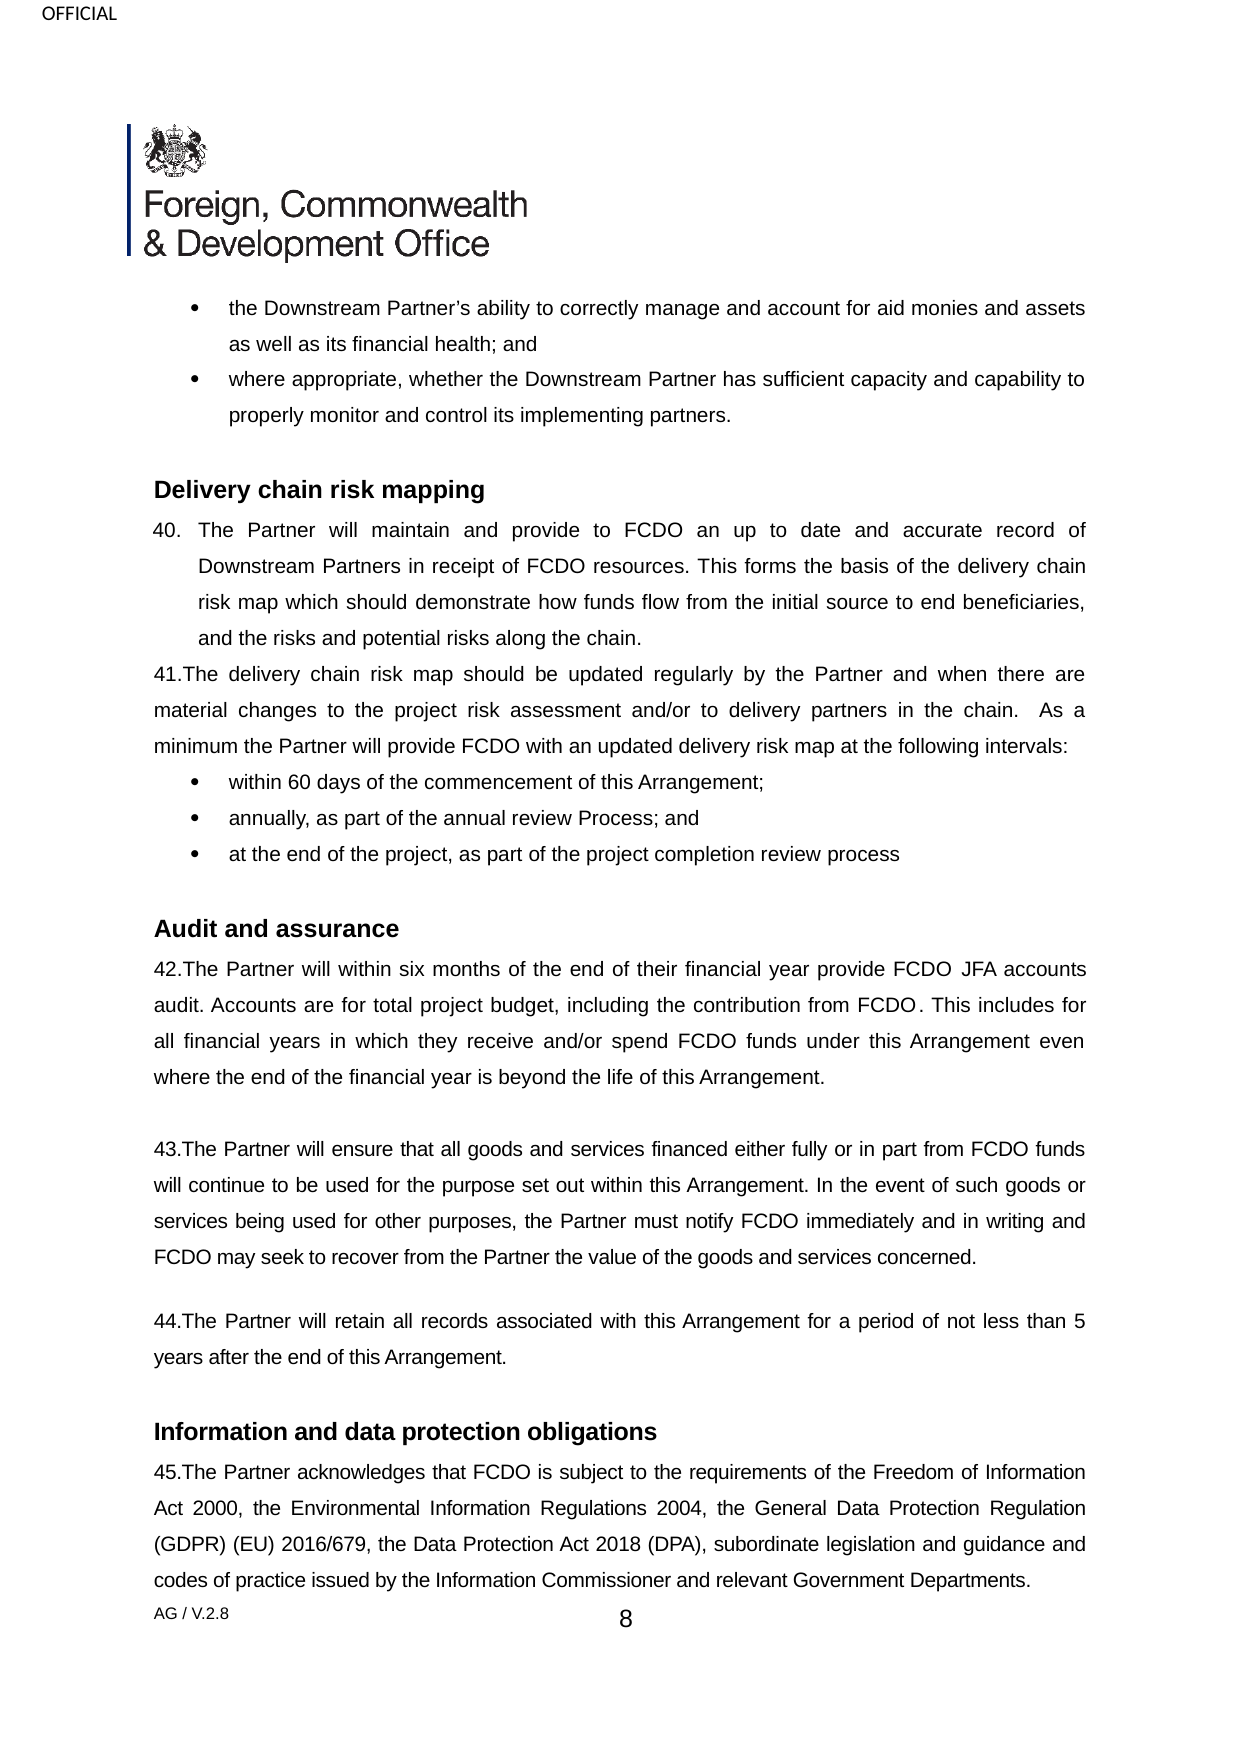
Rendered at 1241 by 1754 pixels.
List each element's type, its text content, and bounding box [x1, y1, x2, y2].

list within 60 days of the commencement of this Arrangement; [191, 770, 1087, 794]
text 41.The delivery chain risk map should be updated regularly by the Partner and when there are material changes to the project risk assessment and/or to delivery partners in the chain. As a minimum the Partner will provide FCDO with an updated delivery risk map at the following intervals: [153, 662, 1087, 758]
text Information and data protection obligations [153, 1417, 1087, 1446]
list The Partner will maintain and provide to FCDO an up to date and accurate record of Downstream Partners in receipt of FCDO resources. This forms the basis of the delivery chain risk map which should demonstrate how funds flow from the initial source to end beneficiaries, and the risks and potential risks along the chain. [152, 518, 1087, 650]
text 44.The Partner will retain all records associated with this Arrangement for a period of not less than 5 years after the end of this Arrangement. [153, 1309, 1087, 1369]
text 45.The Partner acknowledges that FCDO is subject to the requirements of the Freedom of Information Act 2000, the Environmental Information Regulations 2004, the General Data Protection Regulation (GDPR) (EU) 2016/679, the Data Protection Act 2018 (DPA), subordinate legislation and guidance and codes of practice issued by the Information Commissioner and relevant Government Departments. [153, 1460, 1087, 1592]
list the Downstream Partner’s ability to correctly manage and account for aid monies and assets as well as its financial health; and [191, 295, 1087, 355]
text 43.The Partner will ensure that all goods and services financed either fully or in part from FCDO funds will continue to be used for the purpose set out within this Arrangement. In the event of such goods or services being used for other purposes, the Partner must notify FCDO immediately and in writing and FCDO may seek to recover from the Partner the value of the goods and services concerned. [153, 1137, 1087, 1268]
text 42.The Partner will within six months of the end of their financial year provide FCDO JFA accounts audit. Accounts are for total project budget, including the contribution from FCDO. This includes for all financial years in which they receive and/or spend FCDO funds under this Arrangement even where the end of the financial year is beyond the life of this Arrangement. [153, 957, 1087, 1089]
text Audit and assurance [153, 914, 1087, 943]
text Delivery chain risk mapping [153, 475, 1087, 504]
list annually, as part of the annual review Process; and [191, 806, 1087, 830]
list where appropriate, whether the Downstream Partner has sufficient capacity and capability to properly monitor and control its implementing partners. [191, 367, 1087, 427]
list at the end of the project, as part of the project completion review process [191, 842, 1087, 866]
